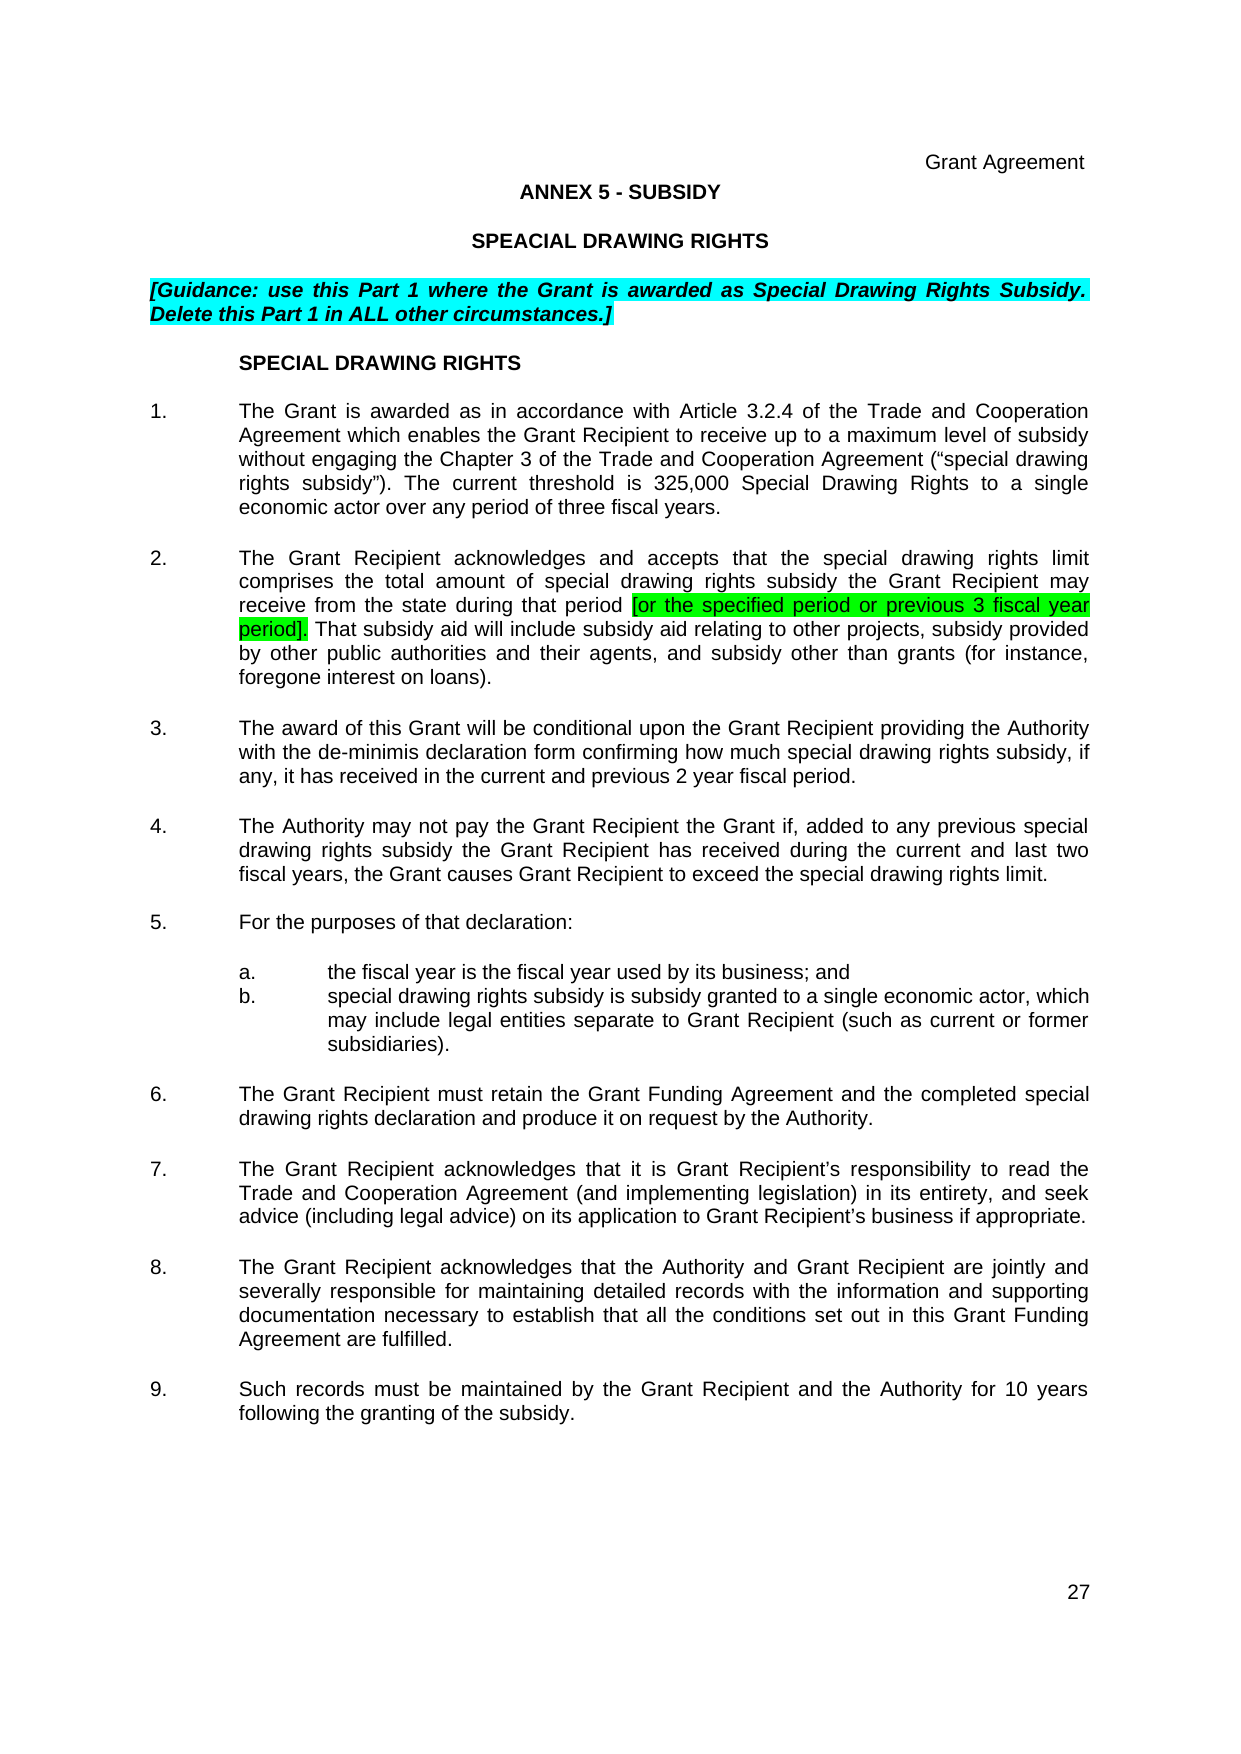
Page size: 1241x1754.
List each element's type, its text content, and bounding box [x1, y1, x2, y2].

list special drawing rights subsidy is subsidy granted to a single economic actor, which may include legal entities separate to Grant Recipient (such as current or former subsidiaries). [239, 984, 1090, 1056]
list For the purposes of that declaration: [150, 909, 1090, 933]
list The Grant Recipient acknowledges that it is Grant Recipient’s responsibility to read the Trade and Cooperation Agreement (and implementing legislation) in its entirety, and seek advice (including legal advice) on its application to Grant Recipient’s business if appropriate. [150, 1156, 1090, 1228]
list The Grant Recipient acknowledges and accepts that the special drawing rights limit comprises the total amount of special drawing rights subsidy the Grant Recipient may receive from the state during that period [or the specified period or previous 3 fiscal year period]. That subsidy aid will include subsidy aid relating to other projects, subsidy provided by other public authorities and their agents, and subsidy other than grants (for instance, foregone interest on loans). [150, 545, 1090, 689]
list The Grant Recipient acknowledges that the Authority and Grant Recipient are jointly and severally responsible for maintaining detailed records with the information and supporting documentation necessary to establish that all the conditions set out in this Grant Funding Agreement are fulfilled. [150, 1254, 1090, 1350]
list The Grant is awarded as in accordance with Article 3.2.4 of the Trade and Cooperation Agreement which enables the Grant Recipient to receive up to a maximum level of subsidy without engaging the Chapter 3 of the Trade and Cooperation Agreement (“special drawing rights subsidy”). The current threshold is 325,000 Special Drawing Rights to a single economic actor over any period of three fiscal years. [150, 399, 1090, 519]
list The Grant Recipient must retain the Grant Funding Agreement and the completed special drawing rights declaration and produce it on request by the Authority. [150, 1082, 1090, 1130]
text SPEACIAL DRAWING RIGHTS [150, 228, 1090, 252]
subtitle SPECIAL DRAWING RIGHTS [239, 350, 1090, 374]
list the fiscal year is the fiscal year used by its business; and [239, 960, 1090, 984]
list The Authority may not pay the Grant Recipient the Grant if, added to any previous special drawing rights subsidy the Grant Recipient has received during the current and last two fiscal years, the Grant causes Grant Recipient to exceed the special drawing rights limit. [150, 814, 1090, 886]
text ANNEX 5 - SUBSIDY [150, 179, 1090, 203]
list Such records must be maintained by the Grant Recipient and the Authority for 10 years following the granting of the subsidy. [150, 1377, 1090, 1425]
text [Guidance: use this Part 1 where the Grant is awarded as Special Drawing Rights Subsidy. Delete this Part 1 in ALL other circumstances.] [150, 277, 1090, 325]
list The award of this Grant will be conditional upon the Grant Recipient providing the Authority with the de-minimis declaration form confirming how much special drawing rights subsidy, if any, it has received in the current and previous 2 year fiscal period. [150, 716, 1090, 787]
